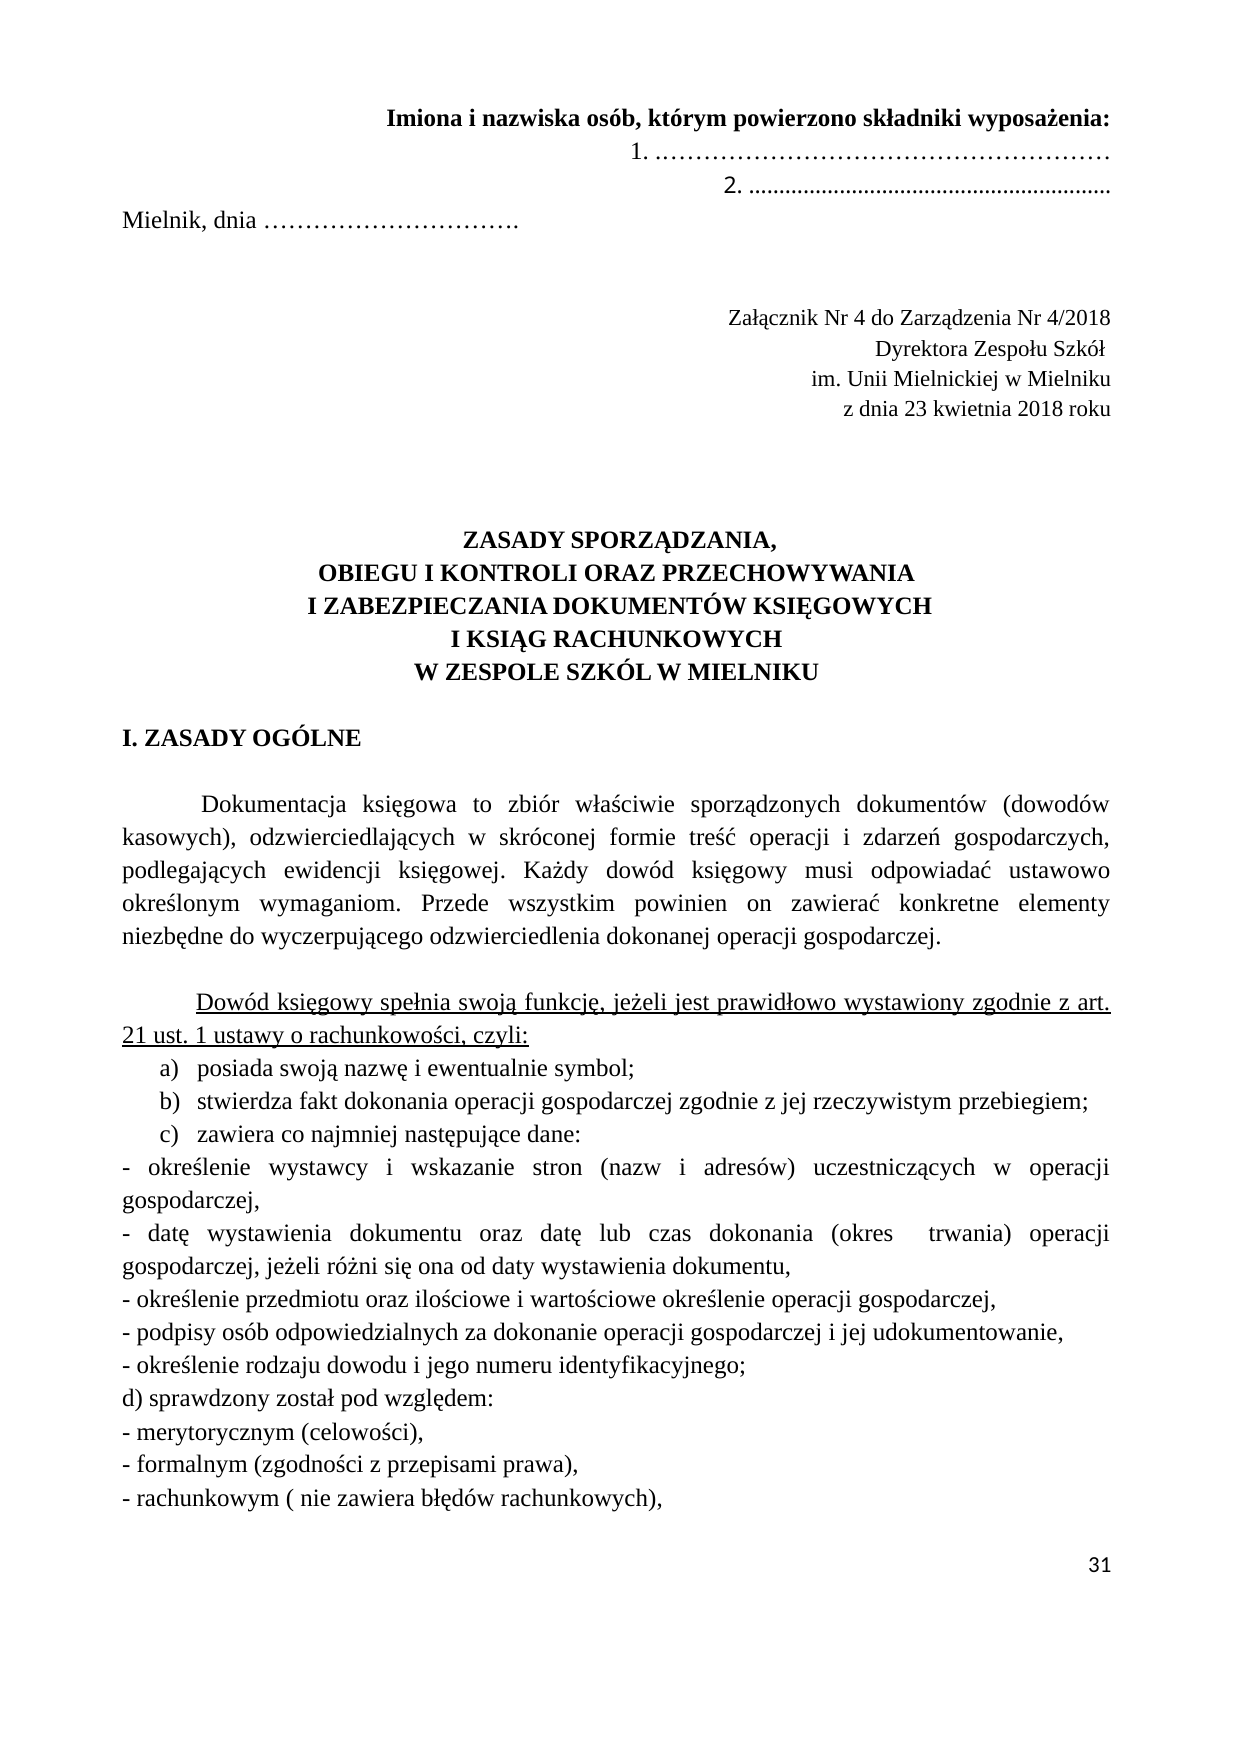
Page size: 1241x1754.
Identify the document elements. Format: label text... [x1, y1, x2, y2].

text - datę wystawienia dokumentu oraz datę lub czas dokonania (okres trwania) operacji gospodarczej, jeżeli różni się ona od daty wystawienia dokumentu, [122, 1218, 1111, 1280]
text im. Unii Mielnickiej w Mielniku [122, 365, 1111, 391]
text - określenie rodzaju dowodu i jego numeru identyfikacyjnego; [122, 1351, 1111, 1379]
text OBIEGU I KONTROLI ORAZ PRZECHOWYWANIA [122, 558, 1111, 587]
text I ZABEZPIECZANIA DOKUMENTÓW KSIĘGOWYCH [122, 591, 1111, 620]
list zawiera co najmniej następujące dane: [159, 1119, 1111, 1148]
text Dokumentacja księgowa to zbiór właściwie sporządzonych dokumentów (dowodów kasowych), odzwierciedlających w skróconej formie treść operacji i zdarzeń gospodarczych, podlegających ewidencji księgowej. Każdy dowód księgowy musi odpowiadać ustawowo określonym wymaganiom. Przede wszystkim powinien on zawierać konkretne elementy niezbędne do wyczerpującego odzwierciedlenia dokonanej operacji gospodarczej. [122, 789, 1111, 950]
text 1. .……………………………………………… [197, 136, 1111, 165]
text - merytorycznym (celowości), [122, 1417, 1111, 1445]
text ZASADY SPORZĄDZANIA, [122, 525, 1111, 554]
text Załącznik Nr 4 do Zarządzenia Nr 4/2018 [122, 304, 1111, 331]
text W ZESPOLE SZKÓL W MIELNIKU [122, 657, 1111, 686]
text Dowód księgowy spełnia swoją funkcję, jeżeli jest prawidłowo wystawiony zgodnie z art. 21 ust. 1 ustawy o rachunkowości, czyli: [122, 987, 1111, 1049]
text - określenie wystawcy i wskazanie stron (nazw i adresów) uczestniczących w operacji gospodarczej, [122, 1152, 1111, 1214]
list stwierdza fakt dokonania operacji gospodarczej zgodnie z jej rzeczywistym przebiegiem; [159, 1086, 1111, 1115]
text I KSIĄG RACHUNKOWYCH [122, 624, 1111, 653]
text - podpisy osób odpowiedzialnych za dokonanie operacji gospodarczej i jej udokumentowanie, [122, 1317, 1111, 1346]
text - określenie przedmiotu oraz ilościowe i wartościowe określenie operacji gospodarczej, [122, 1284, 1111, 1313]
text - formalnym (zgodności z przepisami prawa), [122, 1449, 1111, 1478]
text Imiona i nazwiska osób, którym powierzono składniki wyposażenia: [122, 103, 1111, 132]
text d) sprawdzony został pod względem: [122, 1383, 1111, 1412]
text I. ZASADY OGÓLNE [122, 723, 1111, 752]
text Mielnik, dnia …………………………. [122, 205, 1111, 234]
text 2. …………………………………………………… [122, 169, 1111, 201]
text - rachunkowym ( nie zawiera błędów rachunkowych), [122, 1483, 1111, 1511]
list posiada swoją nazwę i ewentualnie symbol; [159, 1053, 1111, 1082]
text z dnia 23 kwietnia 2018 roku [122, 395, 1111, 421]
text Dyrektora Zespołu Szkół [122, 335, 1111, 361]
